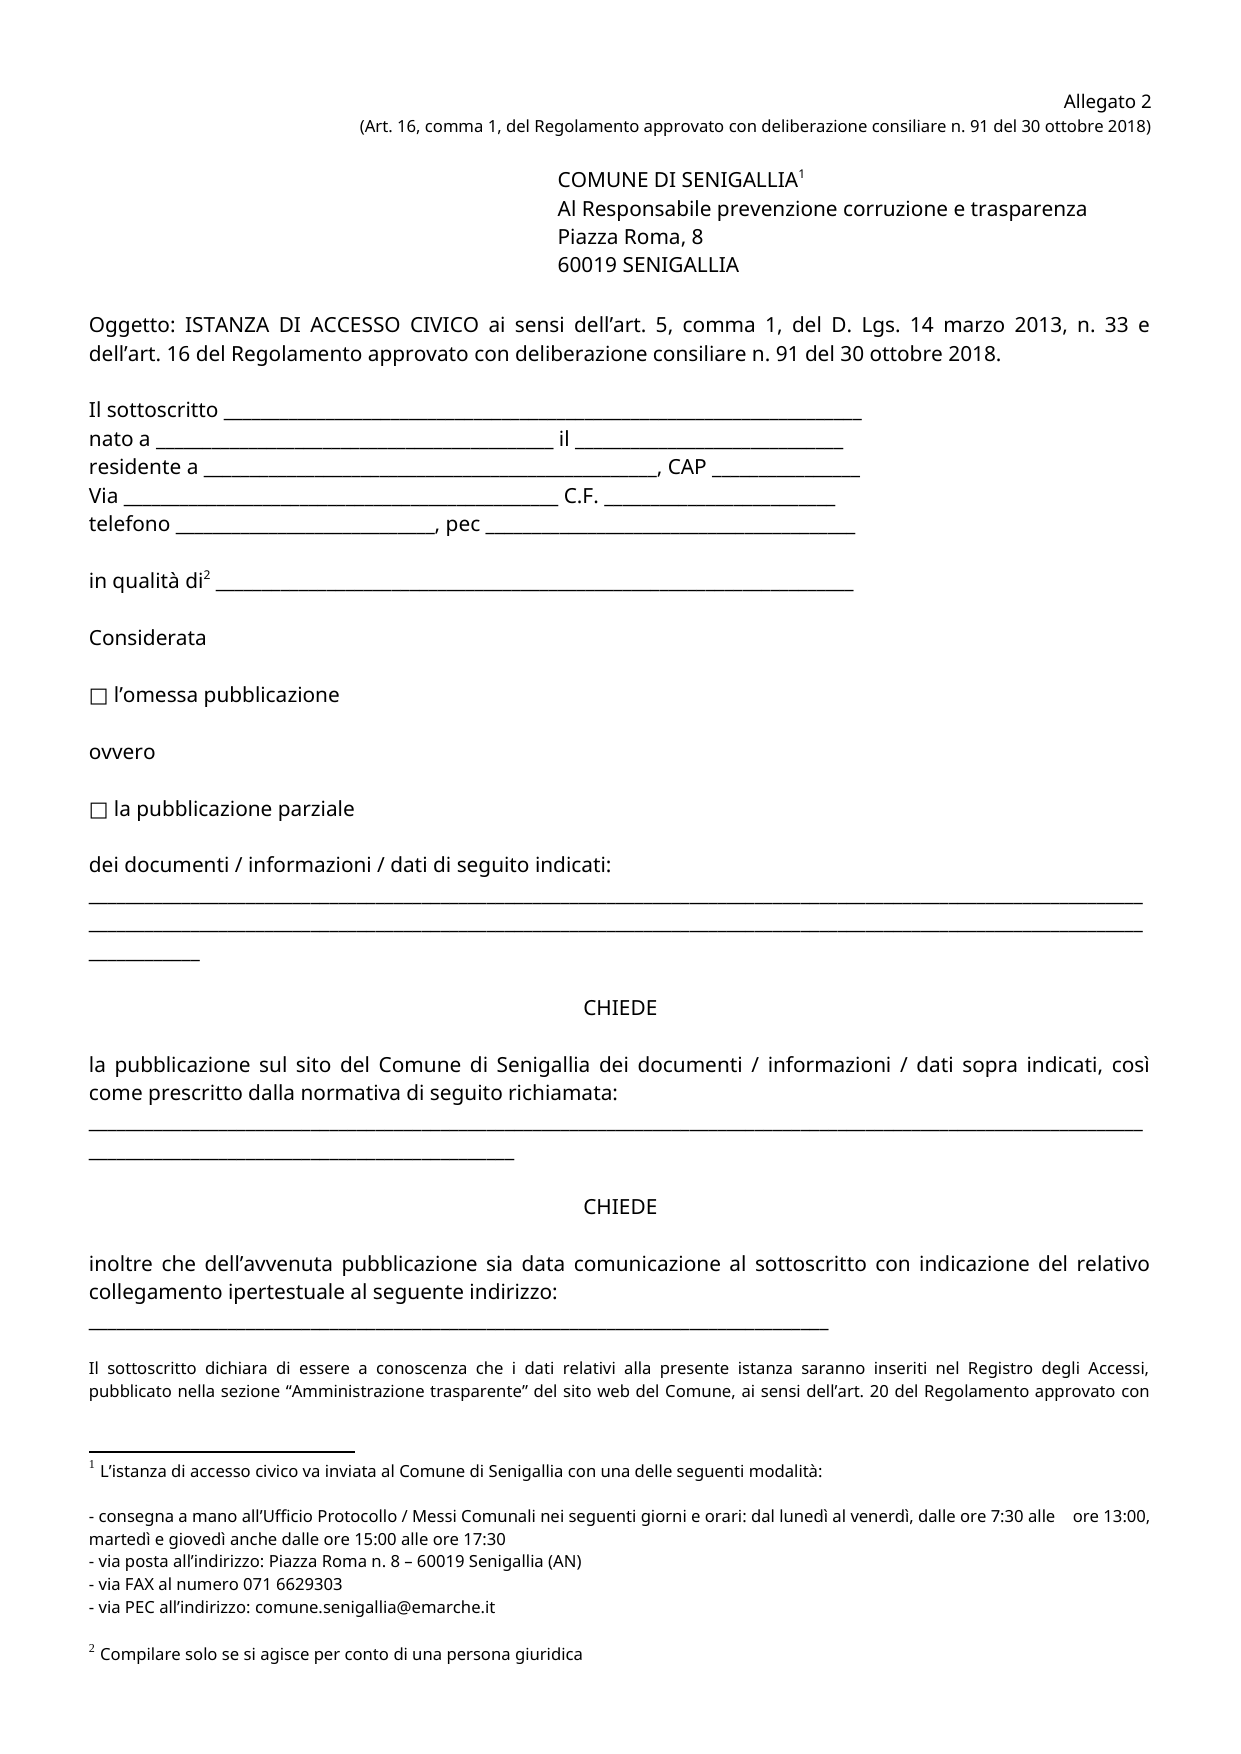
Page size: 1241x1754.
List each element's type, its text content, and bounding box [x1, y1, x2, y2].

text telefono ____________________________, pec ________________________________________ [89, 509, 1152, 538]
text Il sottoscritto _____________________________________________________________________ [89, 396, 1152, 424]
text CHIEDE [89, 1192, 1152, 1220]
text Piazza Roma, 8 [557, 222, 1152, 251]
text ________________________________________________________________________________________________________________________________________________________________ [89, 1107, 1152, 1163]
text - via posta all’indirizzo: Piazza Roma n. 8 – 60019 Senigallia (AN) [89, 1550, 1152, 1573]
text CHIEDE [89, 993, 1152, 1021]
text - via PEC all’indirizzo: comune.senigallia@emarche.it [89, 1596, 1152, 1618]
text Oggetto: ISTANZA DI ACCESSO CIVICO ai sensi dell’art. 5, comma 1, del D. Lgs. 14 marzo 2013, n. 33 e dell’art. 16 del Regolamento approvato con deliberazione consiliare n. 91 del 30 ottobre 2018. [89, 310, 1152, 367]
text - via FAX al numero 071 6629303 [89, 1573, 1152, 1596]
text ovvero [89, 737, 1152, 765]
text inoltre che dell’avvenuta pubblicazione sia data comunicazione al sottoscritto con indicazione del relativo collegamento ipertestuale al seguente indirizzo: [89, 1249, 1152, 1306]
text nato a ___________________________________________ il _____________________________ [89, 424, 1152, 452]
text - consegna a mano all’Ufficio Protocollo / Messi Comunali nei seguenti giorni e orari: dal lunedì al venerdì, dalle ore 7:30 alle ore 13:00, martedì e giovedì anche dalle ore 15:00 alle ore 17:30 [89, 1505, 1152, 1550]
text residente a _________________________________________________, CAP ________________ [89, 452, 1152, 481]
text (Art. 16, comma 1, del Regolamento approvato con deliberazione consiliare n. 91 del 30 ottobre 2018) [89, 114, 1152, 137]
text COMUNE DI SENIGALLIA [557, 165, 1152, 194]
text □ la pubblicazione parziale [89, 794, 1152, 822]
text Il sottoscritto dichiara di essere a conoscenza che i dati relativi alla presente istanza saranno inseriti nel Registro degli Accessi, pubblicato nella sezione “Amministrazione trasparente” del sito web del Comune, ai sensi dell’art. 20 del Regolamento approvato con [89, 1357, 1152, 1402]
text Allegato 2 [89, 89, 1152, 114]
text la pubblicazione sul sito del Comune di Senigallia dei documenti / informazioni / dati sopra indicati, così come prescritto dalla normativa di seguito richiamata: [89, 1050, 1152, 1107]
text 60019 SENIGALLIA [557, 251, 1152, 279]
text ________________________________________________________________________________ [89, 1306, 1152, 1334]
text Compilare solo se si agisce per conto di una persona giuridica [89, 1641, 1152, 1665]
text □ l’omessa pubblicazione [89, 680, 1152, 708]
text dei documenti / informazioni / dati di seguito indicati: [89, 851, 1152, 879]
text Via _______________________________________________ C.F. _________________________ [89, 481, 1152, 509]
text ________________________________________________________________________________________________________________________________________________________________________________________________________________________________________________ [89, 879, 1152, 964]
text Considerata [89, 623, 1152, 652]
text L’istanza di accesso civico va inviata al Comune di Senigallia con una delle seguenti modalità: [89, 1458, 1152, 1482]
text in qualità di _____________________________________________________________________ [89, 566, 1152, 595]
text Al Responsabile prevenzione corruzione e trasparenza [557, 194, 1152, 222]
